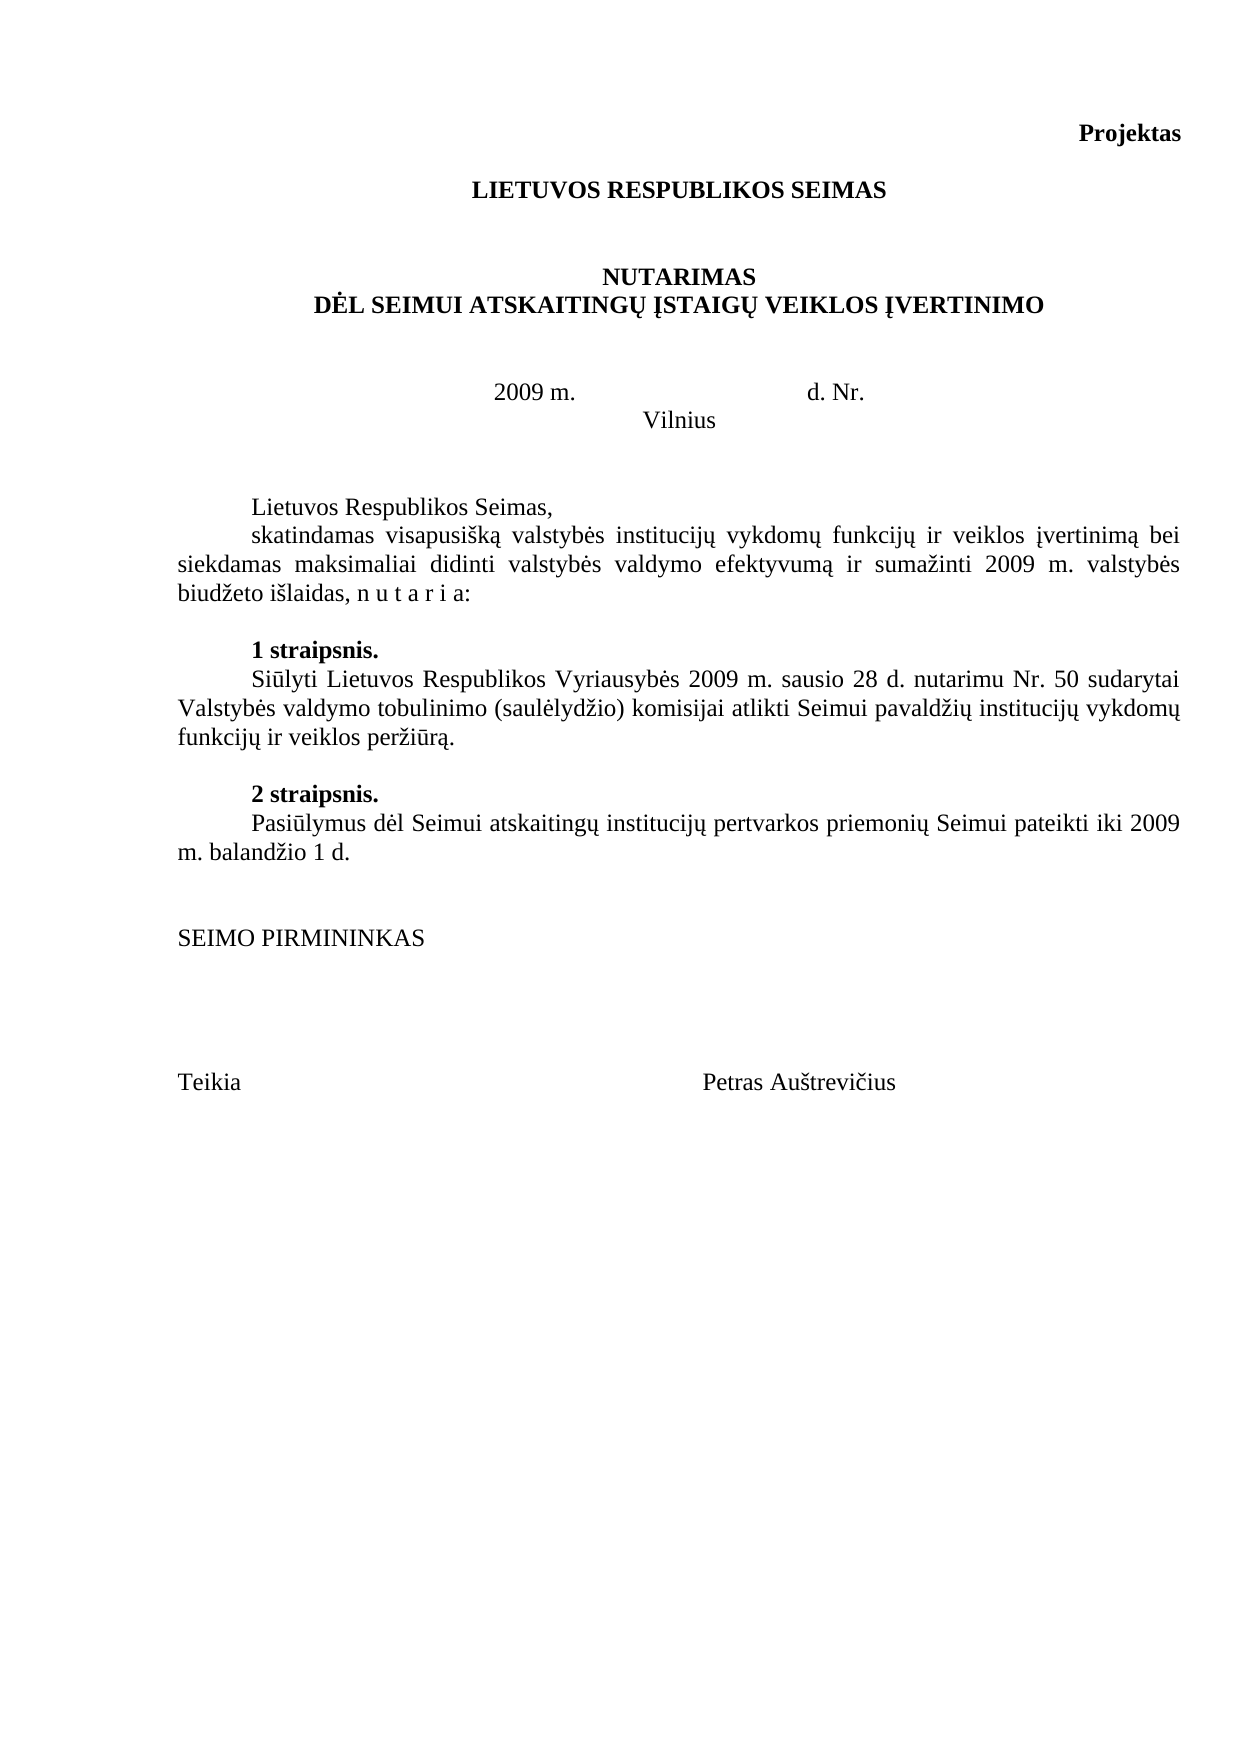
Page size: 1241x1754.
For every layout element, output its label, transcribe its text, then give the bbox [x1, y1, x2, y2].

text 2 straipsnis. [177, 779, 1181, 808]
text 1 straipsnis. [251, 636, 1181, 664]
text Teikia Petras Auštrevičius [177, 1067, 1181, 1096]
text DĖL SEIMUI ATSKAITINGŲ ĮSTAIGŲ VEIKLOS ĮVERTINIMO [177, 291, 1181, 319]
text Siūlyti Lietuvos Respublikos Vyriausybės 2009 m. sausio 28 d. nutarimu Nr. 50 sudarytai Valstybės valdymo tobulinimo (saulėlydžio) komisijai atlikti Seimui pavaldžių institucijų vykdomų funkcijų ir veiklos peržiūrą. [177, 664, 1181, 751]
text SEIMO PIRMININKAS [177, 923, 1181, 952]
text LIETUVOS RESPUBLIKOS SEIMAS [177, 176, 1181, 204]
text 2009 m. d. Nr. [177, 377, 1181, 406]
text skatindamas visapusišką valstybės institucijų vykdomų funkcijų ir veiklos įvertinimą bei siekdamas maksimaliai didinti valstybės valdymo efektyvumą ir sumažinti 2009 m. valstybės biudžeto išlaidas, n u t a r i a: [177, 521, 1181, 607]
text Pasiūlymus dėl Seimui atskaitingų institucijų pertvarkos priemonių Seimui pateikti iki 2009 m. balandžio 1 d. [177, 808, 1181, 866]
text Vilnius [177, 406, 1181, 434]
text Projektas [177, 118, 1181, 147]
text NUTARIMAS [177, 262, 1181, 291]
text Lietuvos Respublikos Seimas, [177, 492, 1181, 521]
